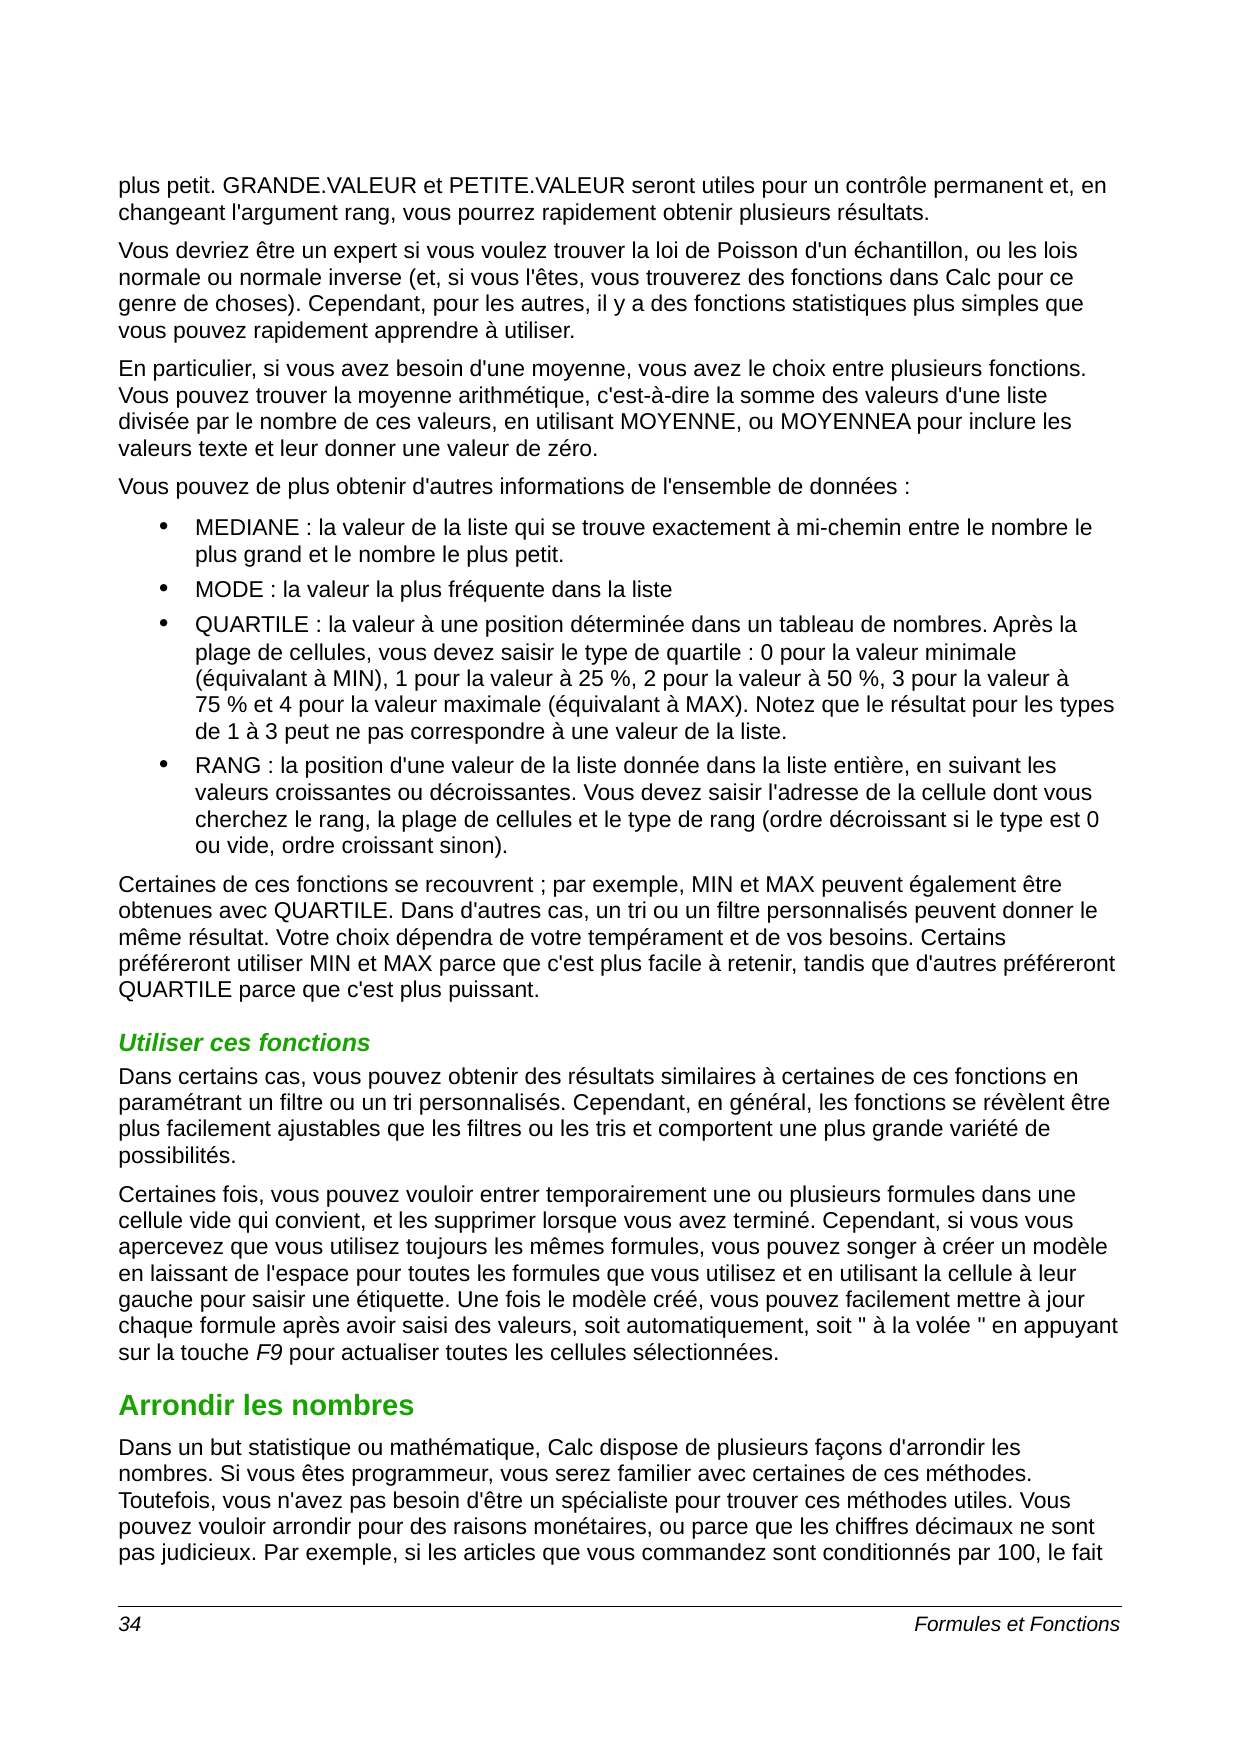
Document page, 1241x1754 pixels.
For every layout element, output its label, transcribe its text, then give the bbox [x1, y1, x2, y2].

subtitle Arrondir les nombres [118, 1388, 1122, 1422]
text plus petit. GRANDE.VALEUR et PETITE.VALEUR seront utiles pour un contrôle permanent et, en changeant l'argument rang, vous pourrez rapidement obtenir plusieurs résultats. [118, 172, 1122, 225]
text Dans certains cas, vous pouvez obtenir des résultats similaires à certaines de ces fonctions en paramétrant un filtre ou un tri personnalisés. Cependant, en général, les fonctions se révèlent être plus facilement ajustables que les filtres ou les tris et comportent une plus grande variété de possibilités. [118, 1063, 1122, 1168]
text Certaines de ces fonctions se recouvrent ; par exemple, MIN et MAX peuvent également être obtenues avec QUARTILE. Dans d'autres cas, un tri ou un filtre personnalisés peuvent donner le même résultat. Votre choix dépendra de votre tempérament et de vos besoins. Certains préféreront utiliser MIN et MAX parce que c'est plus facile à retenir, tandis que d'autres préféreront QUARTILE parce que c'est plus puissant. [118, 871, 1122, 1003]
text Dans un but statistique ou mathématique, Calc dispose de plusieurs façons d'arrondir les nombres. Si vous êtes programmeur, vous serez familier avec certaines de ces méthodes. Toutefois, vous n'avez pas besoin d'être un spécialiste pour trouver ces méthodes utiles. Vous pouvez vouloir arrondir pour des raisons monétaires, ou parce que les chiffres décimaux ne sont pas judicieux. Par exemple, si les articles que vous commandez sont conditionnés par 100, le fait [118, 1434, 1122, 1566]
text En particulier, si vous avez besoin d'une moyenne, vous avez le choix entre plusieurs fonctions. Vous pouvez trouver la moyenne arithmétique, c'est-à-dire la somme des valeurs d'une liste divisée par le nombre de ces valeurs, en utilisant MOYENNE, ou MOYENNEA pour inclure les valeurs texte et leur donner une valeur de zéro. [118, 355, 1122, 461]
list MEDIANE : la valeur de la liste qui se trouve exactement à mi-chemin entre le nombre le plus grand et le nombre le plus petit. [156, 512, 1122, 568]
text Vous pouvez de plus obtenir d'autres informations de l'ensemble de données : [118, 473, 1122, 500]
list QUARTILE : la valeur à une position déterminée dans un tableau de nombres. Après la plage de cellules, vous devez saisir le type de quartile : 0 pour la valeur minimale (équivalant à MIN), 1 pour la valeur à 25 %, 2 pour la valeur à 50 %, 3 pour la valeur à 75 % et 4 pour la valeur maximale (équivalant à MAX). Notez que le résultat pour les types de 1 à 3 peut ne pas correspondre à une valeur de la liste. [156, 609, 1122, 744]
text Certaines fois, vous pouvez vouloir entrer temporairement une ou plusieurs formules dans une cellule vide qui convient, et les supprimer lorsque vous avez terminé. Cependant, si vous vous apercevez que vous utilisez toujours les mêmes formules, vous pouvez songer à créer un modèle en laissant de l'espace pour toutes les formules que vous utilisez et en utilisant la cellule à leur gauche pour saisir une étiquette. Une fois le modèle créé, vous pouvez facilement mettre à jour chaque formule après avoir saisi des valeurs, soit automatiquement, soit " à la volée " en appuyant sur la touche F9 pour actualiser toutes les cellules sélectionnées. [118, 1181, 1122, 1365]
list MODE : la valeur la plus fréquente dans la liste [156, 574, 1122, 603]
text Vous devriez être un expert si vous voulez trouver la loi de Poisson d'un échantillon, ou les lois normale ou normale inverse (et, si vous l'êtes, vous trouverez des fonctions dans Calc pour ce genre de choses). Cependant, pour les autres, il y a des fonctions statistiques plus simples que vous pouvez rapidement apprendre à utiliser. [118, 237, 1122, 343]
subtitle Utiliser ces fonctions [118, 1028, 1122, 1056]
list RANG : la position d'une valeur de la liste donnée dans la liste entière, en suivant les valeurs croissantes ou décroissantes. Vous devez saisir l'adresse de la cellule dont vous cherchez le rang, la plage de cellules et le type de rang (ordre décroissant si le type est 0 ou vide, ordre croissant sinon). [156, 750, 1122, 858]
